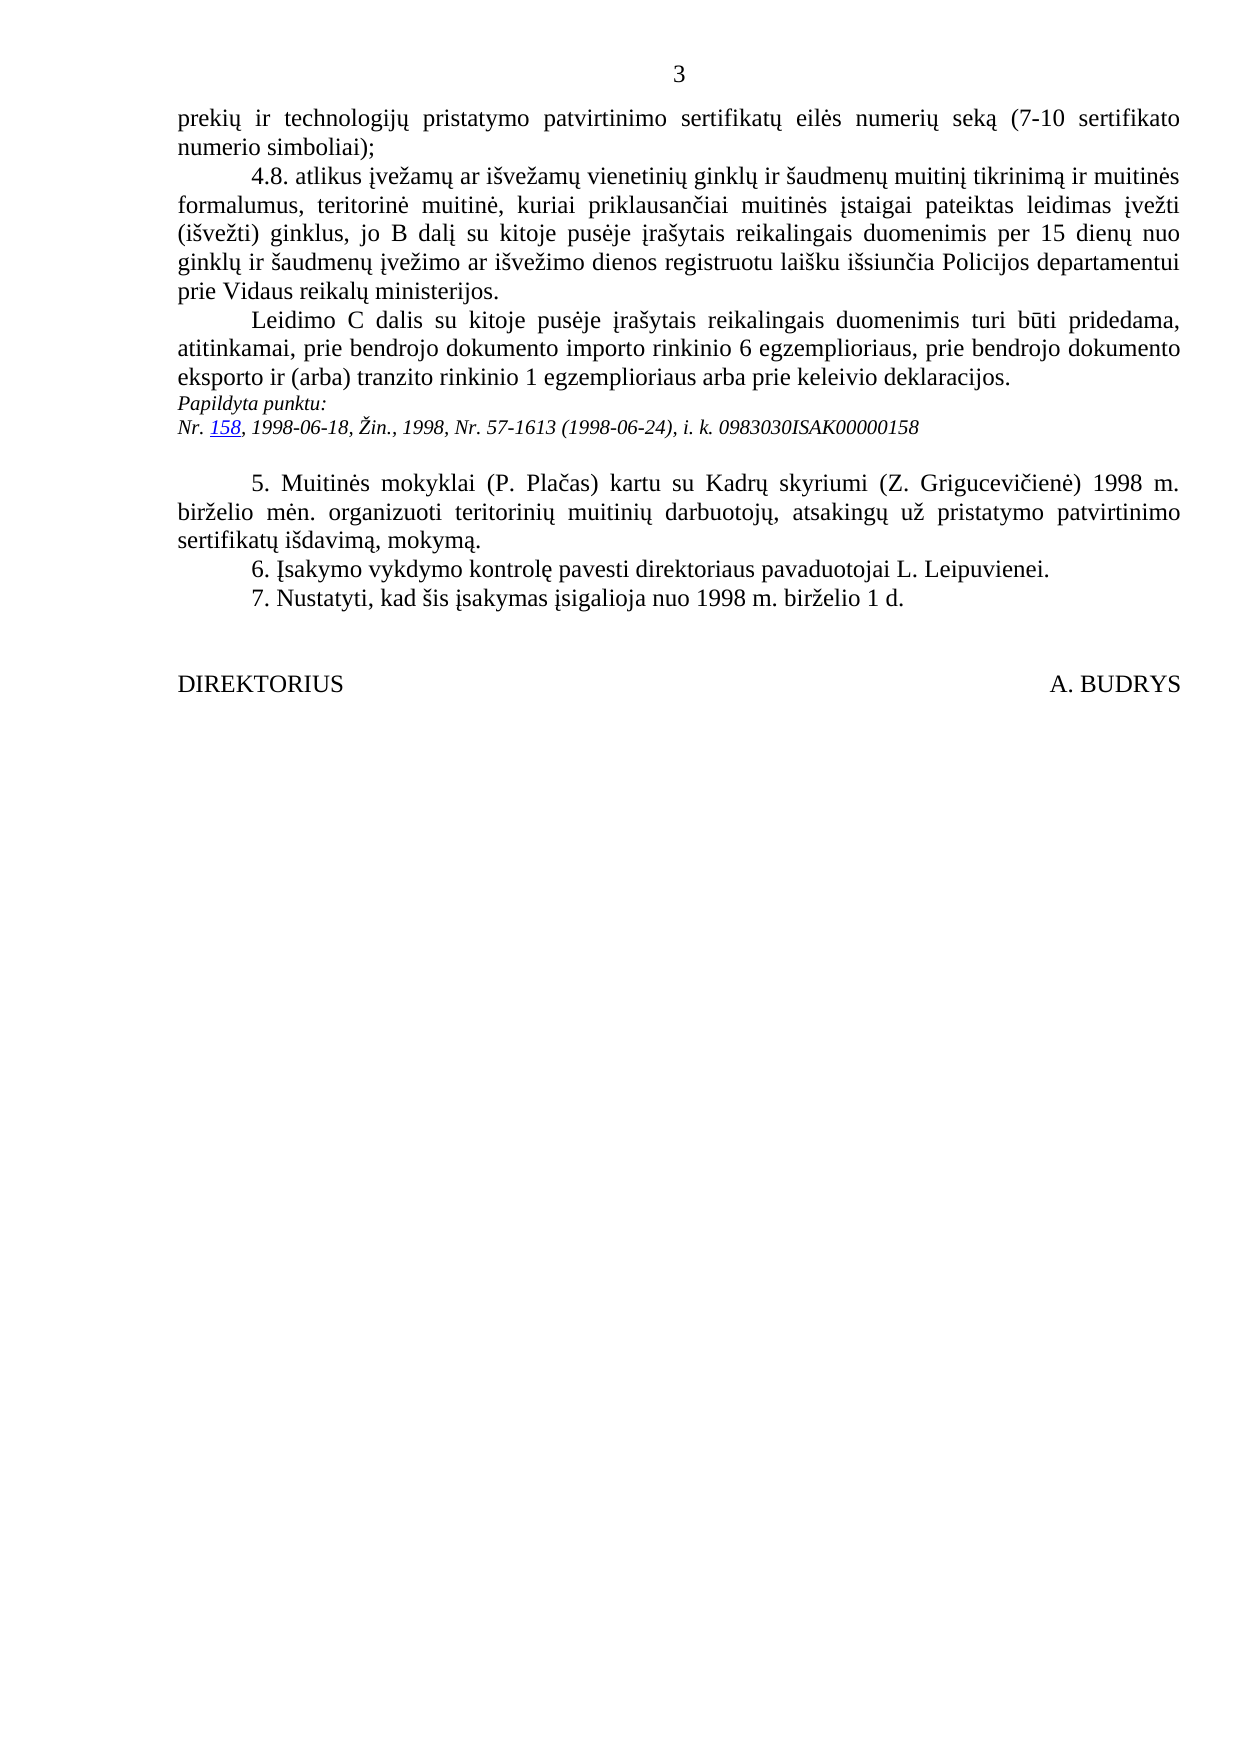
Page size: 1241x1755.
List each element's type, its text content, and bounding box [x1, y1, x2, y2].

text Leidimo C dalis su kitoje pusėje įrašytais reikalingais duomenimis turi būti pridedama, atitinkamai, prie bendrojo dokumento importo rinkinio 6 egzemplioriaus, prie bendrojo dokumento eksporto ir (arba) tranzito rinkinio 1 egzemplioriaus arba prie keleivio deklaracijos. [177, 305, 1181, 391]
text Direktorius A. Budrys [177, 669, 1181, 698]
text 7. Nustatyti, kad šis įsakymas įsigalioja nuo 1998 m. birželio 1 d. [177, 583, 1181, 612]
text Papildyta punktu: [177, 391, 1181, 415]
text 4.8. atlikus įvežamų ar išvežamų vienetinių ginklų ir šaudmenų muitinį tikrinimą ir muitinės formalumus, teritorinė muitinė, kuriai priklausančiai muitinės įstaigai pateiktas leidimas įvežti (išvežti) ginklus, jo B dalį su kitoje pusėje įrašytais reikalingais duomenimis per 15 dienų nuo ginklų ir šaudmenų įvežimo ar išvežimo dienos registruotu laišku išsiunčia Policijos departamentui prie Vidaus reikalų ministerijos. [177, 161, 1181, 305]
text Nr. 158, 1998-06-18, Žin., 1998, Nr. 57-1613 (1998-06-24), i. k. 0983030ISAK00000158 [177, 415, 1181, 439]
text 5. Muitinės mokyklai (P. Plačas) kartu su Kadrų skyriumi (Z. Grigucevičienė) 1998 m. birželio mėn. organizuoti teritorinių muitinių darbuotojų, atsakingų už pristatymo patvirtinimo sertifikatų išdavimą, mokymą. [177, 468, 1181, 554]
text prekių ir technologijų pristatymo patvirtinimo sertifikatų eilės numerių seką (7-10 sertifikato numerio simboliai); [177, 103, 1181, 161]
text 6. Įsakymo vykdymo kontrolę pavesti direktoriaus pavaduotojai L. Leipuvienei. [177, 554, 1181, 583]
